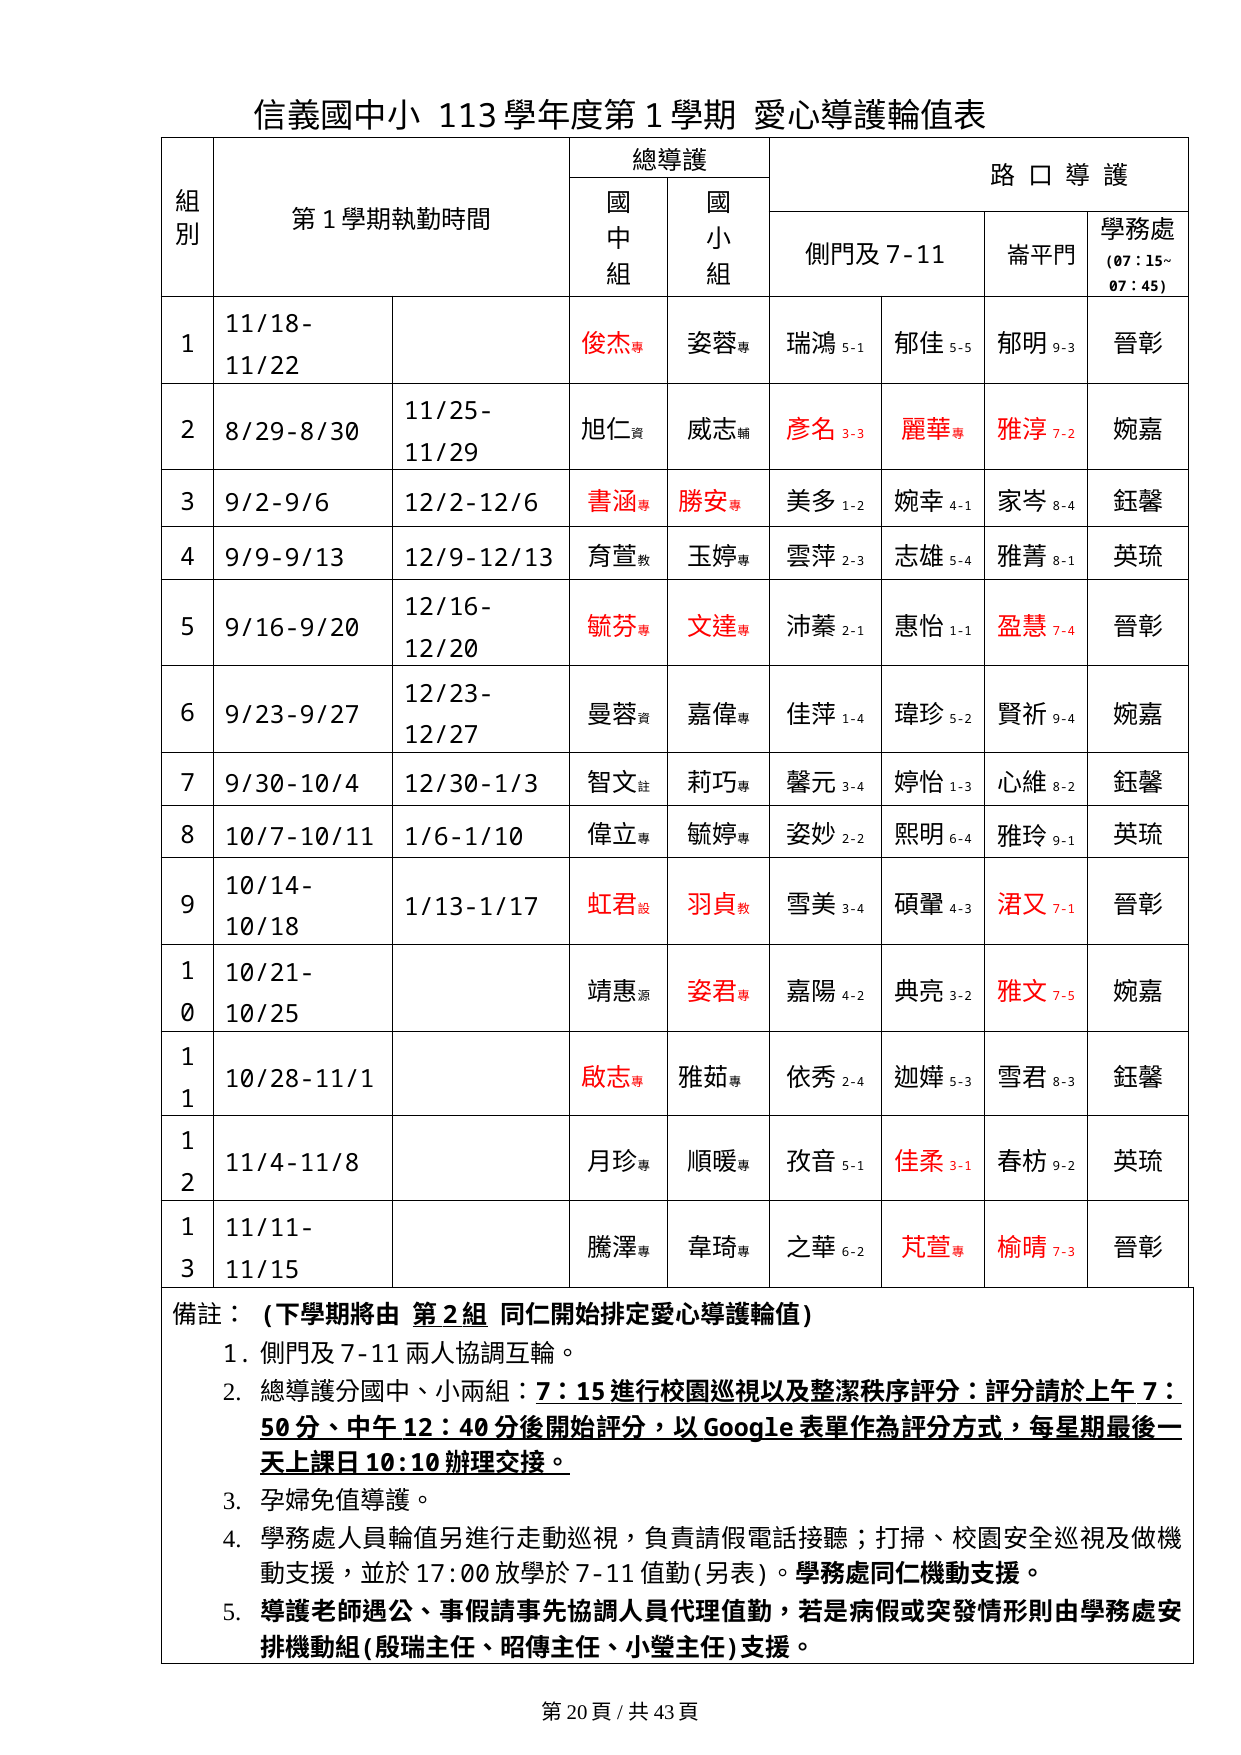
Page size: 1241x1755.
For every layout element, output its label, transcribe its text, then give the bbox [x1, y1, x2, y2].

table_cell [1189, 752, 1194, 805]
table_cell 3 [162, 470, 213, 526]
table_cell 虹君設 [570, 858, 667, 944]
table_cell 8 [162, 806, 213, 857]
table_cell 1/13-1/17 [393, 858, 569, 944]
table_cell 9/9-9/13 [214, 527, 392, 578]
text 信義國中小 113學年度第1學期 愛心導護輪值表 [150, 88, 1091, 137]
table_cell 11/11-11/15 [214, 1201, 392, 1287]
table_cell 韋琦專 [668, 1201, 769, 1287]
table_cell 國 小 組 [668, 178, 769, 296]
table_cell 12/9-12/13 [393, 527, 569, 578]
table_cell 1 [162, 297, 213, 382]
table_cell 婉嘉 [1088, 945, 1188, 1031]
table_cell 育萱教 [570, 527, 667, 578]
table_cell [1189, 1115, 1194, 1200]
table_cell 啟志專 [570, 1032, 667, 1115]
table_cell 2 [162, 384, 213, 469]
table_cell 9/2-9/6 [214, 470, 392, 526]
table_cell [1189, 805, 1194, 857]
table_cell [1189, 944, 1194, 1031]
table_cell 13 [162, 1201, 213, 1287]
table_cell 彥名3-3 [770, 384, 881, 469]
table_cell 麗華專 [882, 384, 984, 469]
table_cell 12/16-12/20 [393, 580, 569, 665]
table_cell 雪美3-4 [770, 858, 881, 944]
table_cell 月珍專 [570, 1116, 667, 1200]
table_cell 婉嘉 [1088, 666, 1188, 752]
table_cell 備註： (下學期將由 第2組 同仁開始排定愛心導護輪值) 側門及7-11兩人協調互輪。 總導護分國中、小兩組：7：15進行校園巡視以及整潔秩序評分：評分請於上午7：50分、中午12：40分後開始評分，以Google表單作為評分方式，每星期最後一天上課日10:10辦理交接。 孕婦免值導護。 學務處人員輪值另進行走動巡視，負責請假電話接聽；打掃、校園安全巡視及做機動支援，並於17:00放學於7-11值勤(另表)。學務處同仁機動支援。 導護老師遇公、事假請事先協調人員代理值勤，若是病假或突發情形則由學務處安排機動組(殷瑞主任、昭傳主任、小瑩主任)支援。 [162, 1288, 1193, 1663]
table_cell [393, 1116, 569, 1200]
table_cell 依秀2-4 [770, 1032, 881, 1115]
table_cell 婉幸4-1 [882, 470, 984, 526]
table_cell 婷怡1-3 [882, 753, 984, 805]
table_cell [393, 1201, 569, 1287]
table_cell 晉彰 [1088, 858, 1188, 944]
table_cell [1189, 665, 1194, 752]
table_cell 雅菁8-1 [985, 527, 1087, 578]
table_cell [1189, 177, 1194, 211]
table_cell 心維8-2 [985, 753, 1087, 805]
table_cell 9/16-9/20 [214, 580, 392, 665]
table_cell 惠怡1-1 [882, 580, 984, 665]
table_cell [1189, 211, 1194, 296]
table_cell 靖惠源 [570, 945, 667, 1031]
table_cell 6 [162, 666, 213, 752]
table_cell [1189, 469, 1194, 526]
table_cell 雅玲9-1 [985, 806, 1087, 857]
table_cell [1189, 383, 1194, 469]
table_cell 鈺馨 [1088, 753, 1188, 805]
table_cell 偉立專 [570, 806, 667, 857]
table_cell 文達專 [668, 580, 769, 665]
table_cell 佳柔3-1 [882, 1116, 984, 1200]
table_cell 姿蓉專 [668, 297, 769, 382]
table_cell 8/29-8/30 [214, 384, 392, 469]
table_cell 12 [162, 1116, 213, 1200]
table_cell 碩翬4-3 [882, 858, 984, 944]
table_cell 12/30-1/3 [393, 753, 569, 805]
table_cell 熙明6-4 [882, 806, 984, 857]
table_cell [1189, 1031, 1194, 1115]
table_cell 沛蓁2-1 [770, 580, 881, 665]
table_cell 12/2-12/6 [393, 470, 569, 526]
table_cell 國 中 組 [570, 178, 667, 296]
table_cell 郁佳5-5 [882, 297, 984, 382]
table_cell 瑋珍5-2 [882, 666, 984, 752]
table_cell [1189, 296, 1194, 382]
table_cell 書涵專 [570, 470, 667, 526]
table_header 總導護 [570, 138, 769, 177]
table_cell 騰澤專 [570, 1201, 667, 1287]
table_header 路 口 導 護 [770, 138, 1188, 211]
table_cell 雅茹專 [668, 1032, 769, 1115]
table_cell 嘉偉專 [668, 666, 769, 752]
table_cell [1189, 526, 1194, 578]
table_cell 家岑8-4 [985, 470, 1087, 526]
table_cell 莉巧專 [668, 753, 769, 805]
table_cell 鈺馨 [1088, 470, 1188, 526]
table_header 組別 [162, 138, 213, 296]
table_cell 雅淳7-2 [985, 384, 1087, 469]
table_cell 毓芬專 [570, 580, 667, 665]
table_cell 賢祈9-4 [985, 666, 1087, 752]
table_cell 崙平門 [985, 212, 1087, 296]
table_cell 學務處 (07：l5~ 07：45) [1088, 212, 1188, 296]
table_cell 盈慧7-4 [985, 580, 1087, 665]
table_cell 涒又7-1 [985, 858, 1087, 944]
table_header [1189, 137, 1194, 177]
table_cell [1189, 857, 1194, 944]
table_cell 瑞鴻5-1 [770, 297, 881, 382]
table_cell 姿君專 [668, 945, 769, 1031]
table_cell 英琉 [1088, 527, 1188, 578]
table_cell 姿妙2-2 [770, 806, 881, 857]
table_cell 10/28-11/1 [214, 1032, 392, 1115]
table_cell 毓婷專 [668, 806, 769, 857]
table_cell 佳萍1-4 [770, 666, 881, 752]
table_cell 之華6-2 [770, 1201, 881, 1287]
table_cell 英琉 [1088, 1116, 1188, 1200]
table_cell 美多1-2 [770, 470, 881, 526]
table_cell 俊杰專 [570, 297, 667, 382]
table_cell 勝安專 [668, 470, 769, 526]
table_cell 晉彰 [1088, 580, 1188, 665]
table_cell 雅文7-5 [985, 945, 1087, 1031]
table_cell 9 [162, 858, 213, 944]
table_cell [393, 297, 569, 382]
table_cell 春枋9-2 [985, 1116, 1087, 1200]
table_cell 智文註 [570, 753, 667, 805]
table_cell 雲萍2-3 [770, 527, 881, 578]
table_cell 11/4-11/8 [214, 1116, 392, 1200]
table_cell 1/6-1/10 [393, 806, 569, 857]
table_cell 曼蓉資 [570, 666, 667, 752]
table_cell 11/18-11/22 [214, 297, 392, 382]
table_cell 婉嘉 [1088, 384, 1188, 469]
table_cell [393, 1032, 569, 1115]
table_cell 旭仁資 [570, 384, 667, 469]
table_cell 10/14-10/18 [214, 858, 392, 944]
table_cell 7 [162, 753, 213, 805]
table_cell 11/25-11/29 [393, 384, 569, 469]
table_cell 晉彰 [1088, 1201, 1188, 1287]
table_cell 10/7-10/11 [214, 806, 392, 857]
table_header 第1學期執勤時間 [214, 138, 569, 296]
table_cell 鈺馨 [1088, 1032, 1188, 1115]
table_cell [393, 945, 569, 1031]
table_cell 孜音5-1 [770, 1116, 881, 1200]
table_cell 嘉陽4-2 [770, 945, 881, 1031]
table_cell 芃萱專 [882, 1201, 984, 1287]
table_cell 順暖專 [668, 1116, 769, 1200]
table_cell 玉婷專 [668, 527, 769, 578]
table_cell 晉彰 [1088, 297, 1188, 382]
table_cell 榆晴7-3 [985, 1201, 1087, 1287]
table_cell 10 [162, 945, 213, 1031]
table_cell 12/23-12/27 [393, 666, 569, 752]
table_cell 典亮3-2 [882, 945, 984, 1031]
table_cell [1189, 579, 1194, 665]
table_cell 10/21-10/25 [214, 945, 392, 1031]
table_cell 郁明9-3 [985, 297, 1087, 382]
table_cell 11 [162, 1032, 213, 1115]
table_cell 4 [162, 527, 213, 578]
table_cell 威志輔 [668, 384, 769, 469]
table_cell 羽貞教 [668, 858, 769, 944]
table_cell 側門及7-11 [770, 212, 984, 296]
table_cell 5 [162, 580, 213, 665]
table_cell 迦嬅5-3 [882, 1032, 984, 1115]
table_cell [1189, 1200, 1194, 1287]
table_cell 英琉 [1088, 806, 1188, 857]
table_cell 9/30-10/4 [214, 753, 392, 805]
table_cell 雪君8-3 [985, 1032, 1087, 1115]
table_cell 馨元3-4 [770, 753, 881, 805]
table_cell 9/23-9/27 [214, 666, 392, 752]
table_cell 志雄5-4 [882, 527, 984, 578]
